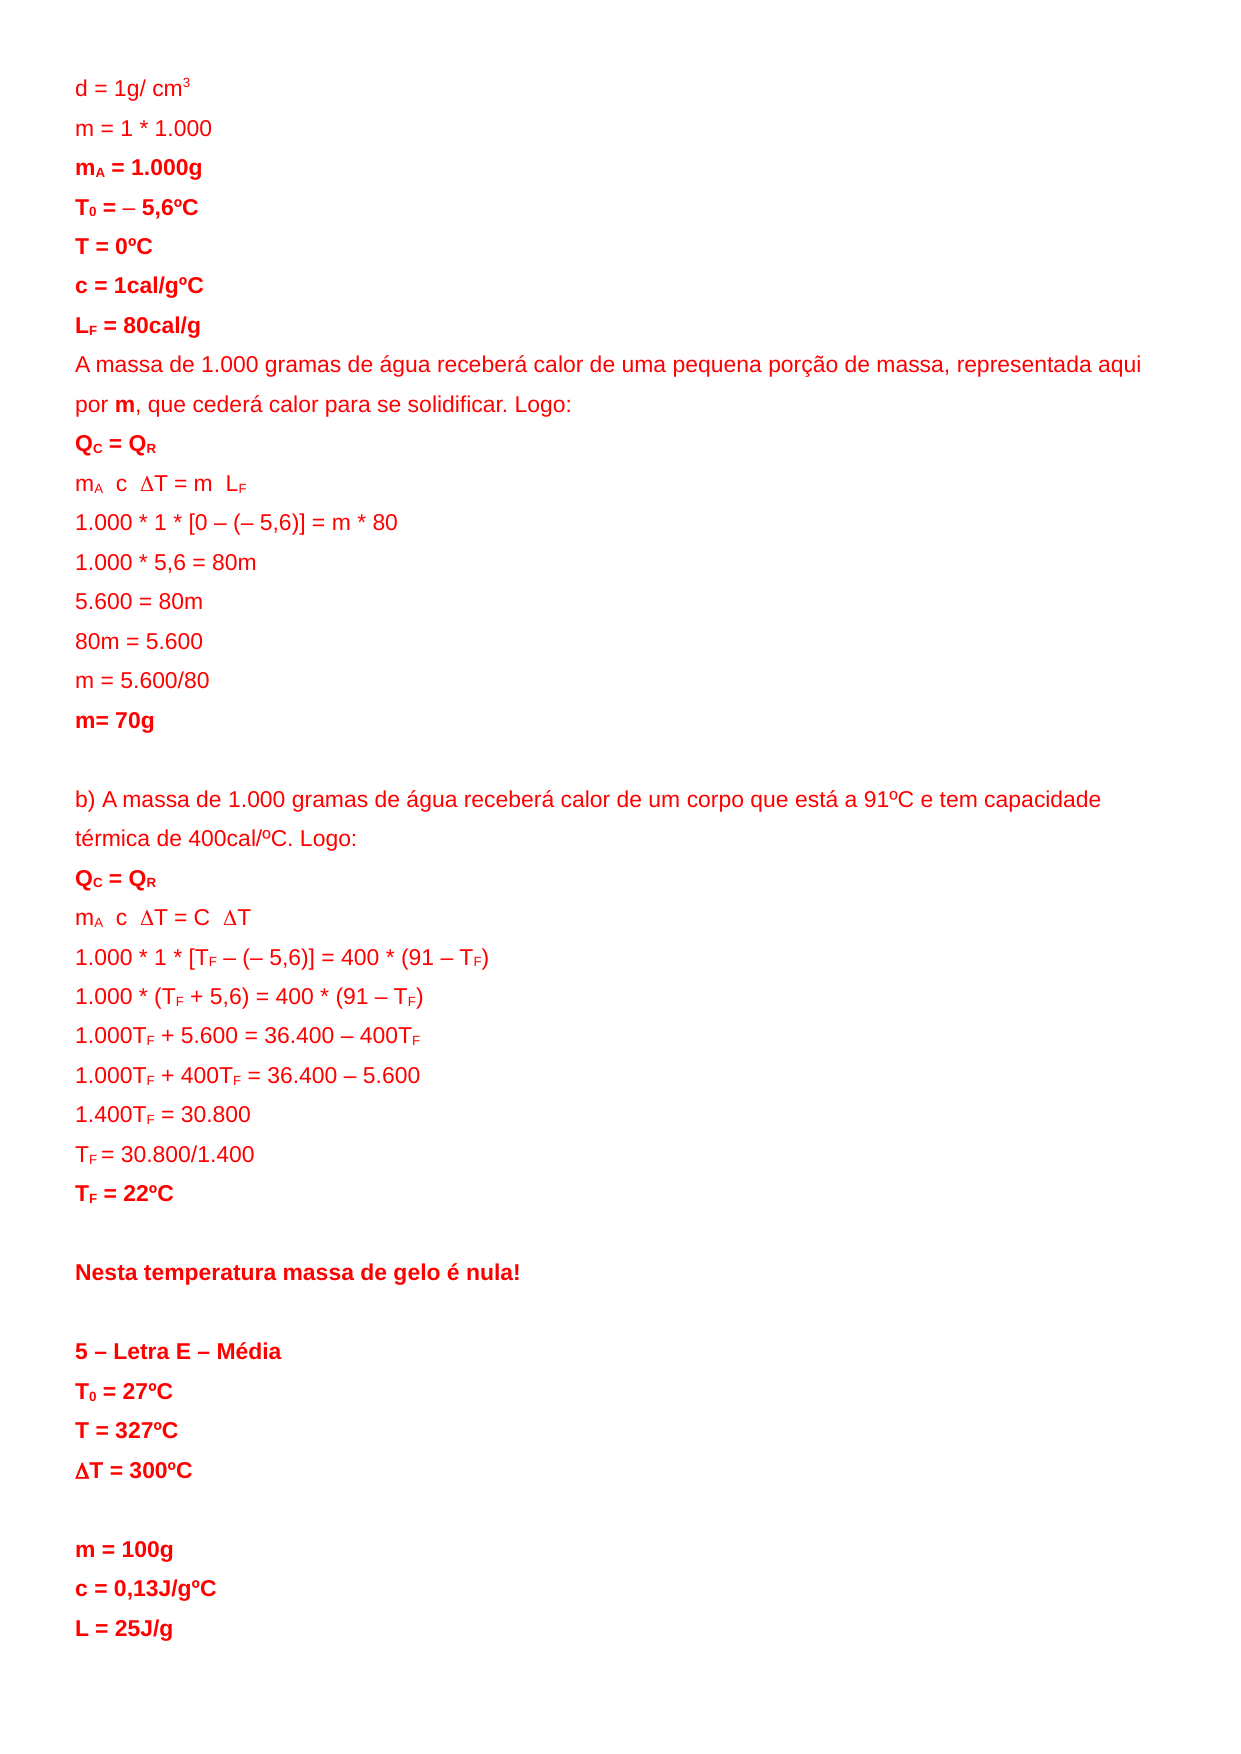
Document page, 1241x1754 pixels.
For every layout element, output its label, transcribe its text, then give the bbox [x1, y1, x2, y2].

text 1.000TF + 400TF = 36.400 – 5.600 [75, 1062, 1165, 1088]
text 1.000 * 5,6 = 80m [75, 549, 1165, 575]
text T = 300ºC [75, 1457, 1165, 1483]
text 1.000 * 1 * [TF – (– 5,6)] = 400 * (91 – TF) [75, 943, 1165, 970]
text T0 = 27ºC [75, 1378, 1165, 1404]
text 5 – Letra E – Média [75, 1338, 1165, 1365]
text L = 25J/g [75, 1615, 1165, 1641]
text T = 327ºC [75, 1417, 1165, 1444]
text T0 = – 5,6ºC [75, 193, 1165, 220]
text 1.400TF = 30.800 [75, 1101, 1165, 1128]
text TF = 30.800/1.400 [75, 1141, 1165, 1167]
text 1.000 * (TF + 5,6) = 400 * (91 – TF) [75, 983, 1165, 1009]
text QC = QR [75, 864, 1165, 891]
text 5.600 = 80m [75, 588, 1165, 614]
text m = 1 * 1.000 [75, 114, 1165, 141]
text 1.000 * 1 * [0 – (– 5,6)] = m * 80 [75, 509, 1165, 536]
text TF = 22ºC [75, 1180, 1165, 1207]
text m = 100g [75, 1536, 1165, 1562]
text c = 0,13J/gºC [75, 1575, 1165, 1602]
text 80m = 5.600 [75, 628, 1165, 654]
text m= 70g [75, 707, 1165, 733]
text mA c T = m LF [75, 470, 1165, 496]
text LF = 80cal/g [75, 312, 1165, 338]
text T = 0ºC [75, 233, 1165, 259]
text d = 1g/ cm3 [75, 75, 1165, 101]
text Nesta temperatura massa de gelo é nula! [75, 1259, 1165, 1286]
text 1.000TF + 5.600 = 36.400 – 400TF [75, 1022, 1165, 1049]
text A massa de 1.000 gramas de água receberá calor de uma pequena porção de massa, representada aqui por m, que cederá calor para se solidificar. Logo: [75, 351, 1165, 417]
text c = 1cal/gºC [75, 272, 1165, 299]
text mA = 1.000g [75, 154, 1165, 180]
text m = 5.600/80 [75, 667, 1165, 693]
text mA c T = C T [75, 904, 1165, 930]
text b) A massa de 1.000 gramas de água receberá calor de um corpo que está a 91ºC e tem capacidade térmica de 400cal/ºC. Logo: [75, 786, 1165, 851]
text QC = QR [75, 430, 1165, 457]
